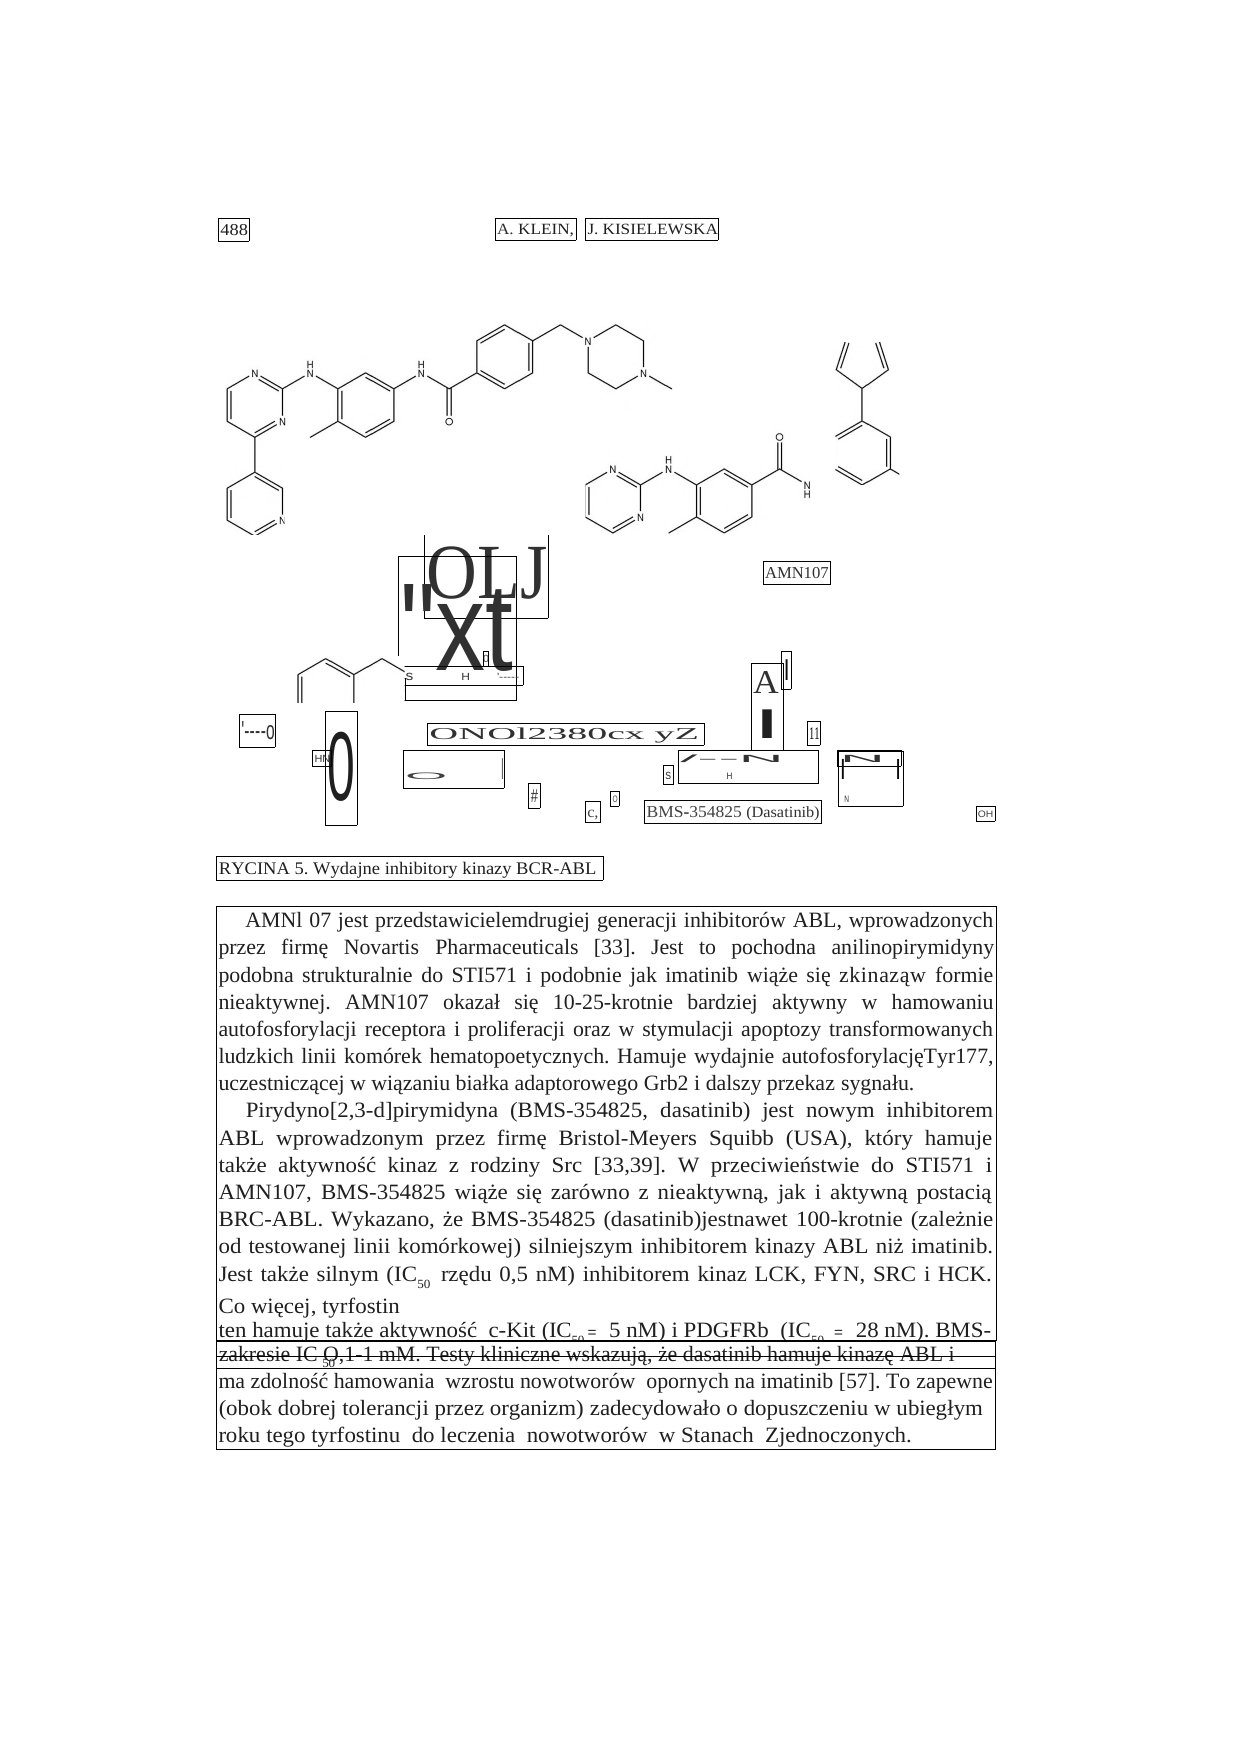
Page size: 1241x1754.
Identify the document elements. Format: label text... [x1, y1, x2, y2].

text zakresie IC O,1-1 mM. Testy kliniczne wskazują, że dasatinib hamuje kinazę ABL i [218, 1341, 995, 1356]
text O I [405, 751, 504, 786]
text BMS-354825 (Dasatinib) [646, 801, 821, 821]
text ten hamuje także aktywność c-Kit (IC50 = 5 nM) i PDGFRb (IC50 = 28 nM). BMS- [218, 1320, 996, 1340]
text OLJ [426, 535, 548, 616]
text "xt [400, 557, 516, 666]
text OH [978, 808, 995, 819]
text /--N [680, 752, 818, 764]
text I [783, 652, 791, 687]
text # [530, 784, 539, 806]
text 0 [327, 712, 357, 823]
text (obok dobrej tolerancji przez organizm) zadecydowało o dopuszczeniu w ubiegłym roku tego tyrfostinu do leczenia nowotworów w Stanach Zjednoczonych. Porównanie [218, 1395, 994, 1449]
picture [293, 656, 405, 703]
text O [612, 793, 619, 804]
text "xt [406, 686, 516, 698]
text c, [587, 802, 600, 820]
text A [753, 664, 783, 701]
picture [835, 342, 900, 485]
text HN [314, 752, 331, 764]
text A. KLEIN, [497, 220, 576, 238]
picture [224, 322, 812, 535]
text "xt [448, 644, 472, 666]
text AMNl 07 jest przedstawicielemdrugiej generacji inhibitorów ABL, wprowadzonych przez firmę Novartis Pharmaceuticals [33]. Jest to pochodna anilinopirymidyny podobna strukturalnie do STI571 i podobnie jak imatinib wiąże się zkinaząw formie nieaktywnej. AMN107 okazał się 10-25-krotnie bardziej aktywny w hamowaniu autofosforylacji receptora i proliferacji oraz w stymulacji apoptozy transformowanych ludzkich linii komórek hematopoetycznych. Hamuje wydajnie autofosforylacjęTyr177, uczestniczącej w wiązaniu białka adaptorowego Grb2 i dalszy przekaz sygnału. [218, 907, 994, 1096]
text 11 [809, 723, 820, 743]
text s H '----- [405, 668, 523, 683]
text N [844, 793, 903, 804]
text I I [840, 752, 903, 786]
text 50 [322, 1357, 995, 1370]
text AMN107 [765, 563, 830, 582]
text Pirydyno[2,3-d]pirymidyna (BMS-354825, dasatinib) jest nowym inhibitorem ABL wprowadzonym przez firmę Bristol-Meyers Squibb (USA), który hamuje także aktywność kinaz z rodziny Src [33,39]. W przeciwieństwie do STI571 i AMN107, BMS-354825 wiąże się zarówno z nieaktywną, jak i aktywną postacią BRC-ABL. Wykazano, że BMS-354825 (dasatinib)jestnawet 100-krotnie (zależnie od testowanej linii komórkowej) silniejszym inhibitorem kinazy ABL niż imatinib. Jest także silnym (IC50 rzędu 0,5 nM) inhibitorem kinaz LCK, FYN, SRC i HCK. Co więcej, tyrfostin [218, 1097, 993, 1318]
text I [753, 701, 783, 748]
text J. KISIELEWSKA [587, 220, 718, 238]
text ma zdolność hamowania wzrostu nowotworów opornych na imatinib [57]. To zapewne [218, 1370, 995, 1393]
text s [665, 767, 673, 782]
text RYCINA 5. Wydajne inhibitory kinazy BCR-ABL [219, 858, 603, 878]
text ' o [241, 715, 275, 745]
text ONOl2380cx yZ [429, 724, 703, 743]
text H [679, 771, 781, 781]
text 488 [220, 220, 249, 239]
